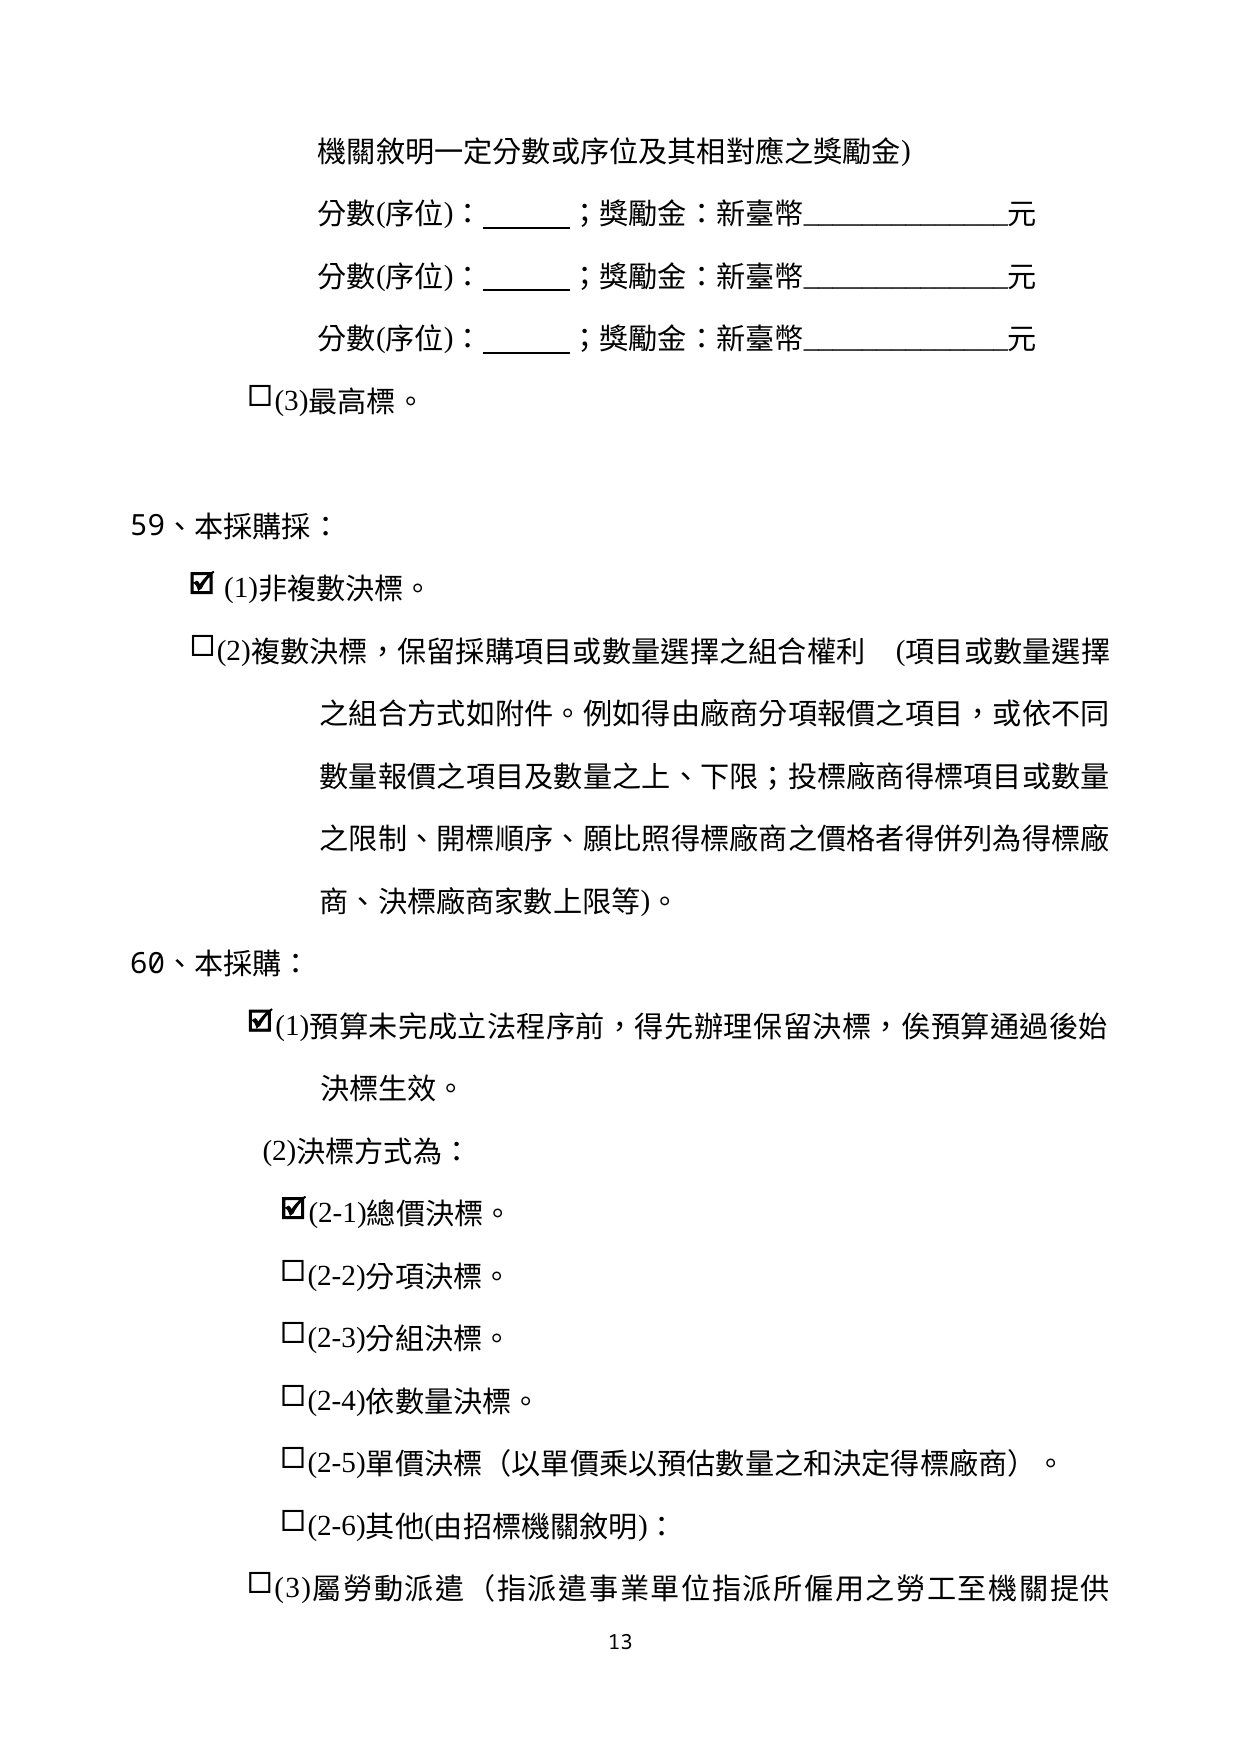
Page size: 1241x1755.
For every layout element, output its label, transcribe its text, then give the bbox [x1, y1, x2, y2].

text (2-5)單價決標（以單價乘以預估數量之和決定得標廠商）。 [280, 1420, 1110, 1483]
text (1)預算未完成立法程序前，得先辦理保留決標，俟預算通過後始決標生效。 [247, 983, 1110, 1108]
list 本採購採： [130, 483, 1110, 545]
text (2)決標方式為： [197, 1108, 1110, 1170]
text (2-4)依數量決標。 [280, 1358, 1110, 1420]
text (2-3)分組決標。 [280, 1295, 1110, 1358]
text 分數(序位)： ；獎勵金：新臺幣______________元 [317, 295, 1110, 358]
text (2-1)總價決標。 [280, 1170, 1110, 1233]
text (3)最高標。 [247, 358, 1110, 420]
list 本採購： [130, 920, 1110, 983]
text 分數(序位)： ；獎勵金：新臺幣______________元 [317, 170, 1110, 233]
text (2-2)分項決標。 [280, 1233, 1110, 1295]
text 機關敘明一定分數或序位及其相對應之獎勵金) [292, 108, 1110, 170]
text (2)複數決標，保留採購項目或數量選擇之組合權利 (項目或數量選擇之組合方式如附件。例如得由廠商分項報價之項目，或依不同數量報價之項目及數量之上、下限；投標廠商得標項目或數量之限制、開標順序、願比照得標廠商之價格者得併列為得標廠商、決標廠商家數上限等)。 [130, 608, 1110, 920]
text (2-6)其他(由招標機關敘明)： [280, 1483, 1110, 1545]
text 分數(序位)： ；獎勵金：新臺幣______________元 [317, 233, 1110, 295]
text (3)屬勞動派遣（指派遣事業單位指派所僱用之勞工至機關提供勞務，接受各該機關指揮監督管理之行為）：派遣勞工（指受派遣事業單位僱用，並向各機關提供勞務者）之薪資（內含勞工依法自行負擔之勞保、健保、就業保險費用）與廠商應負擔之勞保、健保、就業保險費用、積欠工資墊償基金提繳費及勞工退休金等費用，採固定金額支付，不列入報價範圍。廠商僅需就管理費用（含利潤、相關稅捐及管理所需一切費用等）報價。決標後，廠商報價與前述固定金額合計為契約總價，詳如附件報價明細表【註：報價明細表範例如附件，機關於招標時依案件性質參酌調整後附於投標須知。派遣勞工之加班費及差旅費，不含於契約價金，如發生此等費用，其計算方式依勞動法令規定另行支付】。 [247, 1545, 1110, 1608]
text  (1)非複數決標。 [130, 545, 1110, 608]
